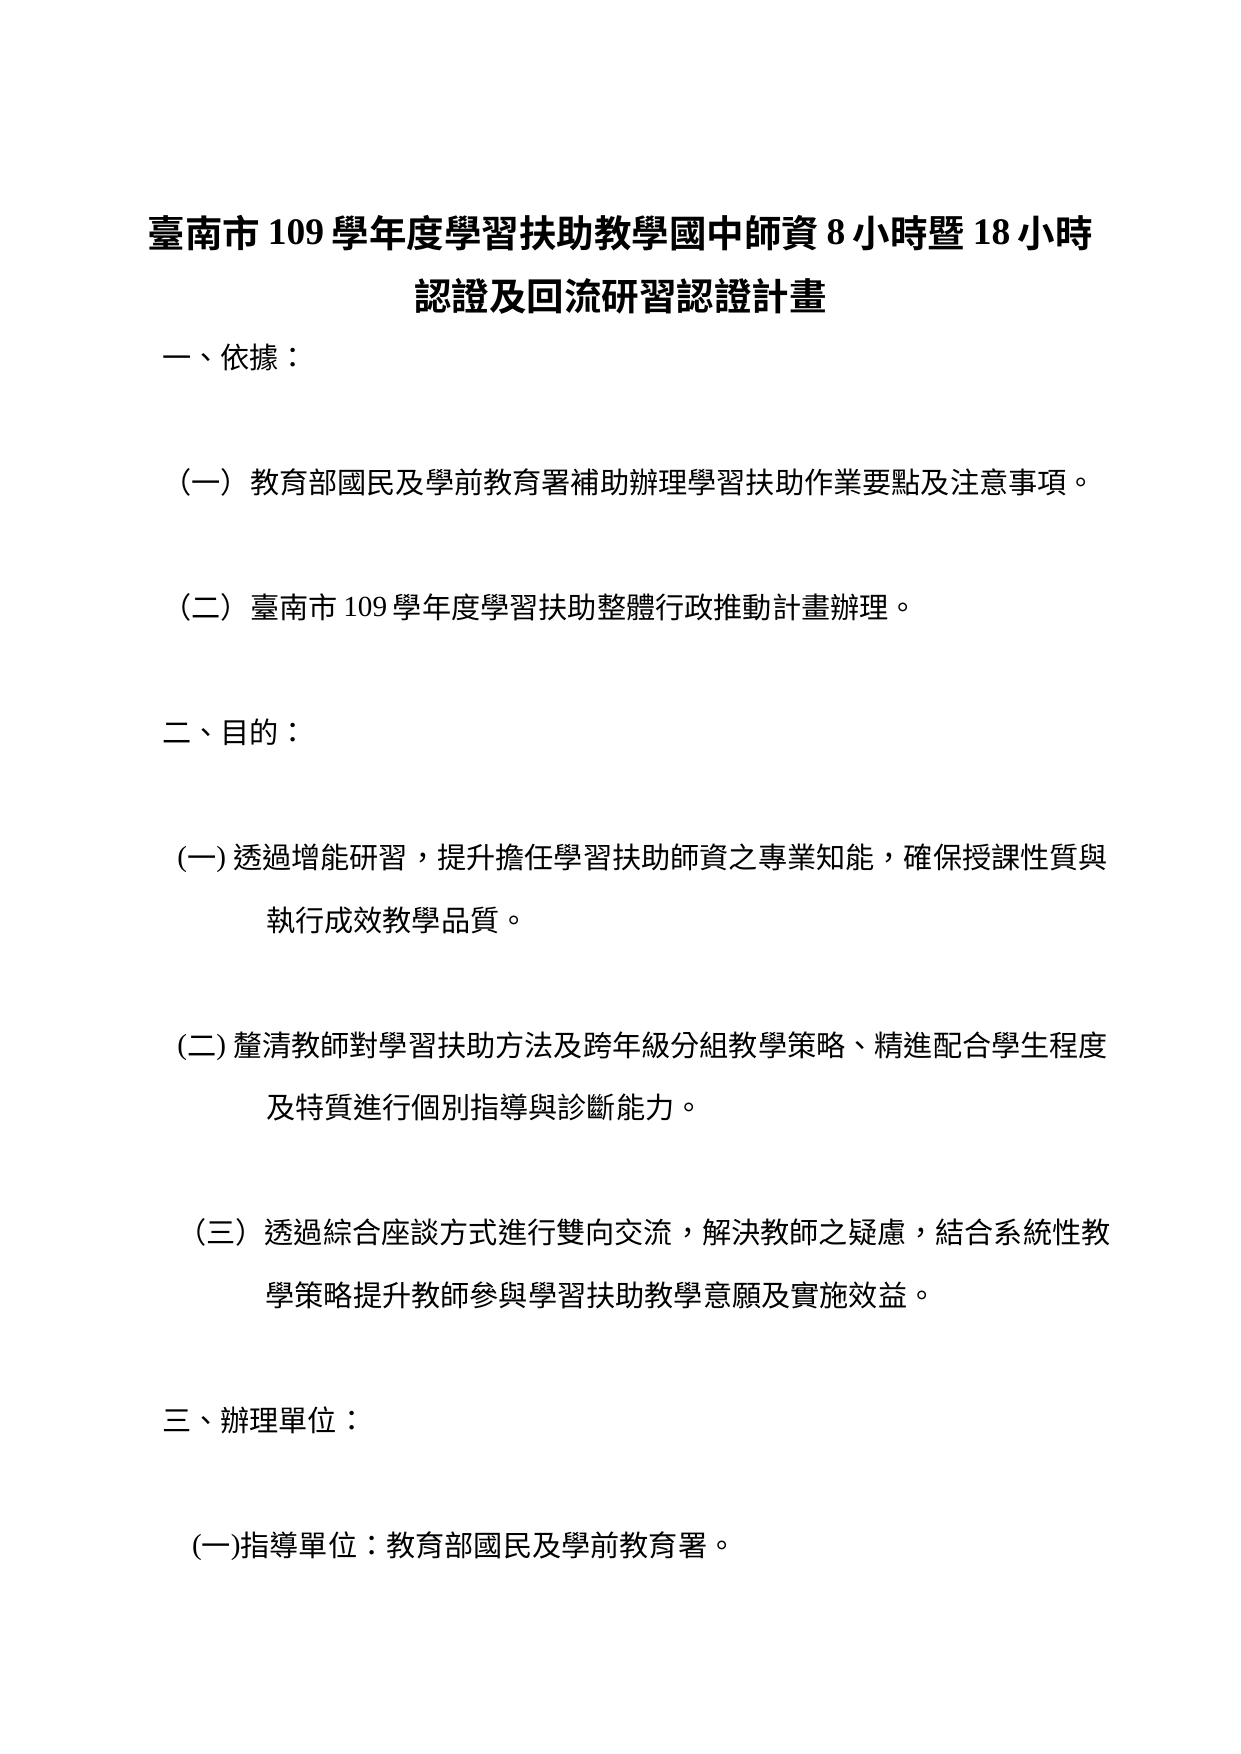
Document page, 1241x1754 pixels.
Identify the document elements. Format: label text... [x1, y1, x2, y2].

text (一) 透過增能研習，提升擔任學習扶助師資之專業知能，確保授課性質與執行成效教學品質。 [162, 814, 1122, 939]
text （二）臺南市109學年度學習扶助整體行政推動計畫辦理。 [148, 564, 1122, 627]
text 認證及回流研習認證計畫 [118, 252, 1122, 314]
text (二) 釐清教師對學習扶助方法及跨年級分組教學策略、精進配合學生程度及特質進行個別指導與診斷能力。 [162, 1002, 1122, 1127]
text （三）透過綜合座談方式進行雙向交流，解決教師之疑慮，結合系統性教學策略提升教師參與學習扶助教學意願及實施效益。 [177, 1189, 1122, 1314]
text 一、依據： [162, 314, 1122, 377]
text 三、辦理單位： [162, 1377, 1122, 1439]
text 臺南市109學年度學習扶助教學國中師資8小時暨18小時 [118, 189, 1122, 252]
text 二、目的： [162, 689, 1122, 752]
text （一）教育部國民及學前教育署補助辦理學習扶助作業要點及注意事項。 [148, 439, 1122, 502]
text 【子計畫十四】 [118, 127, 1122, 189]
text (一)指導單位：教育部國民及學前教育署。 [163, 1502, 1122, 1564]
